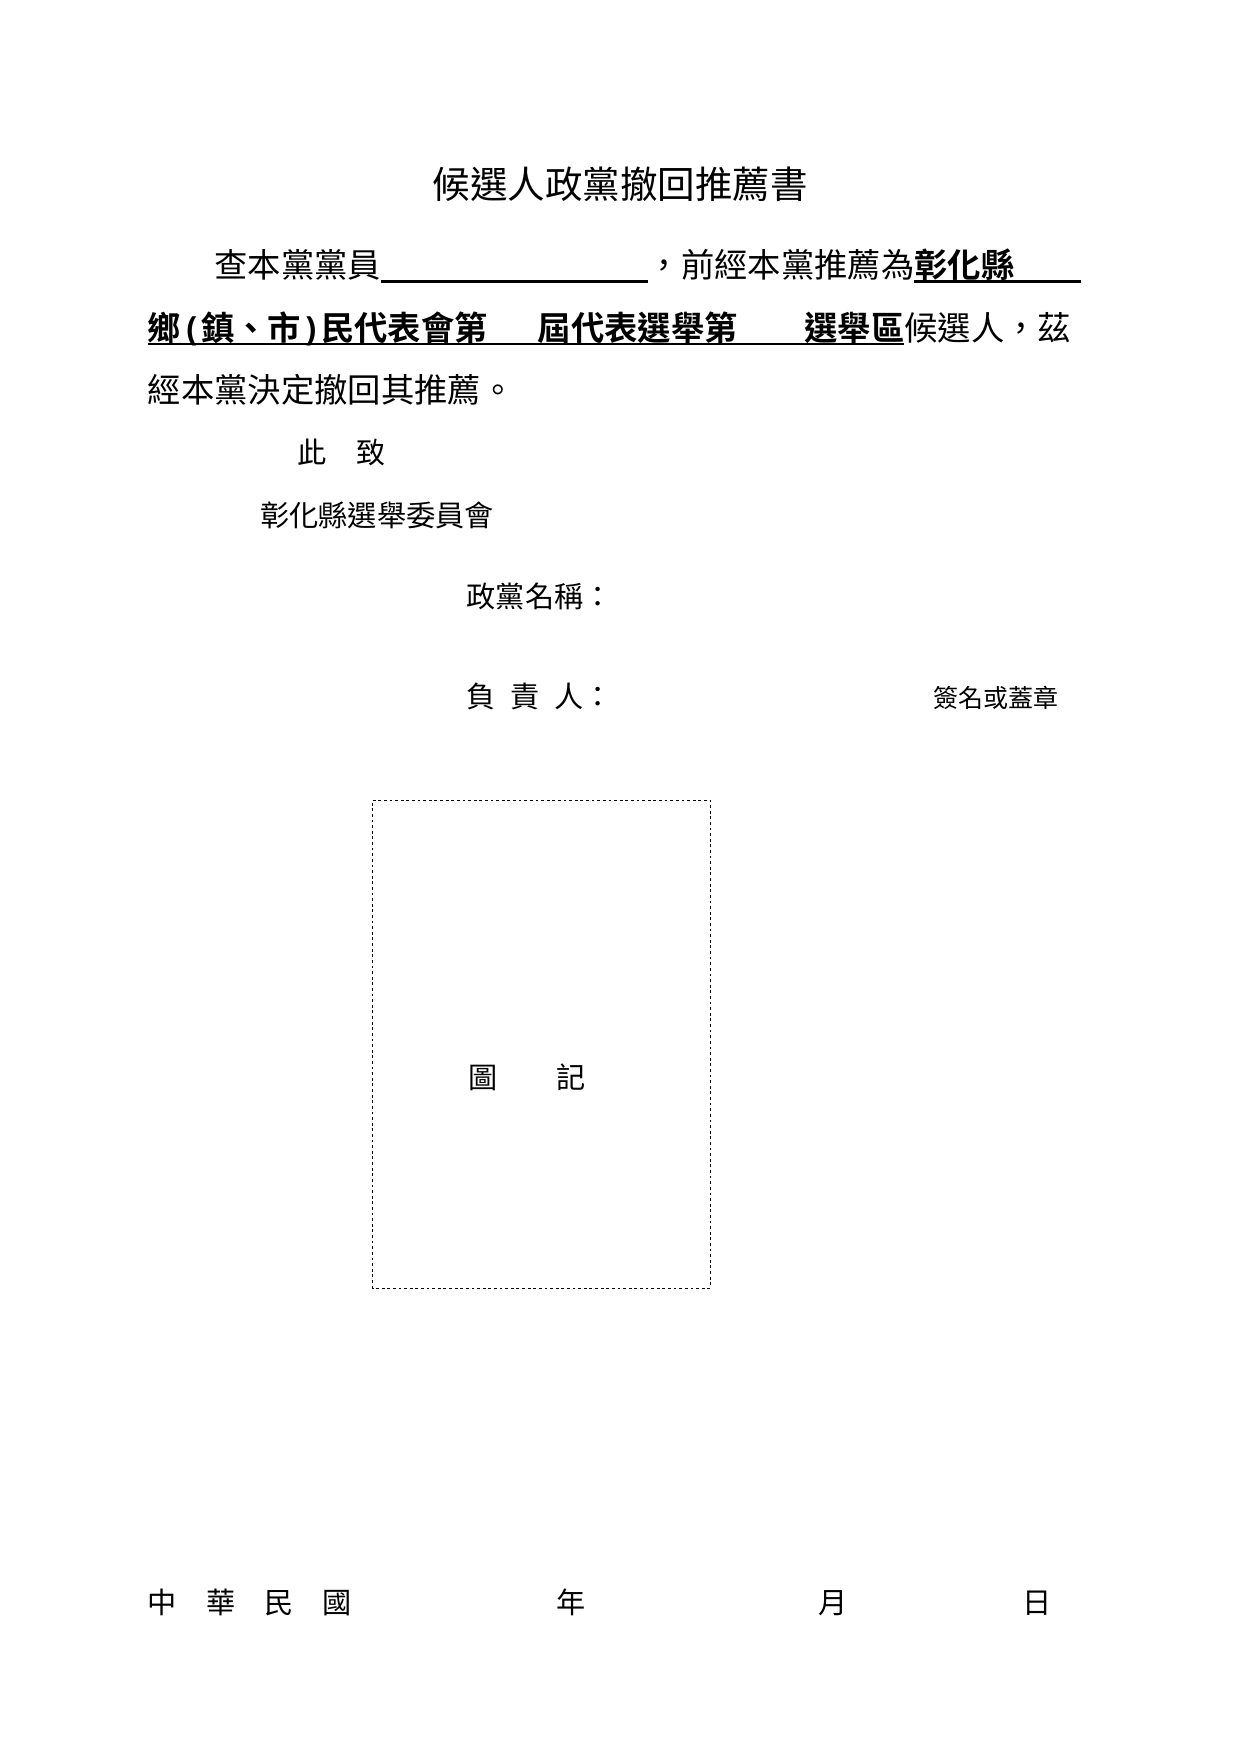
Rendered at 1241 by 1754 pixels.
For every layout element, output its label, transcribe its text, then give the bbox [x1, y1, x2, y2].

text 中 華 民 國 年 月 日 [148, 1559, 1092, 1622]
text 候選人政黨撤回推薦書 [148, 140, 1092, 203]
text 圖 記 [148, 1034, 1092, 1097]
text 查本黨黨員 ，前經本黨推薦為彰化縣 鄉(鎮、市)民代表會第 屆代表選舉第 選舉區候選人，茲經本黨決定撤回其推薦。 [148, 222, 1092, 409]
text 政黨名稱： [466, 553, 1092, 615]
text 彰化縣選舉委員會 [260, 472, 1092, 534]
text 此 致 [298, 409, 1092, 472]
text 負 責 人： 簽名或蓋章 [466, 653, 1092, 715]
